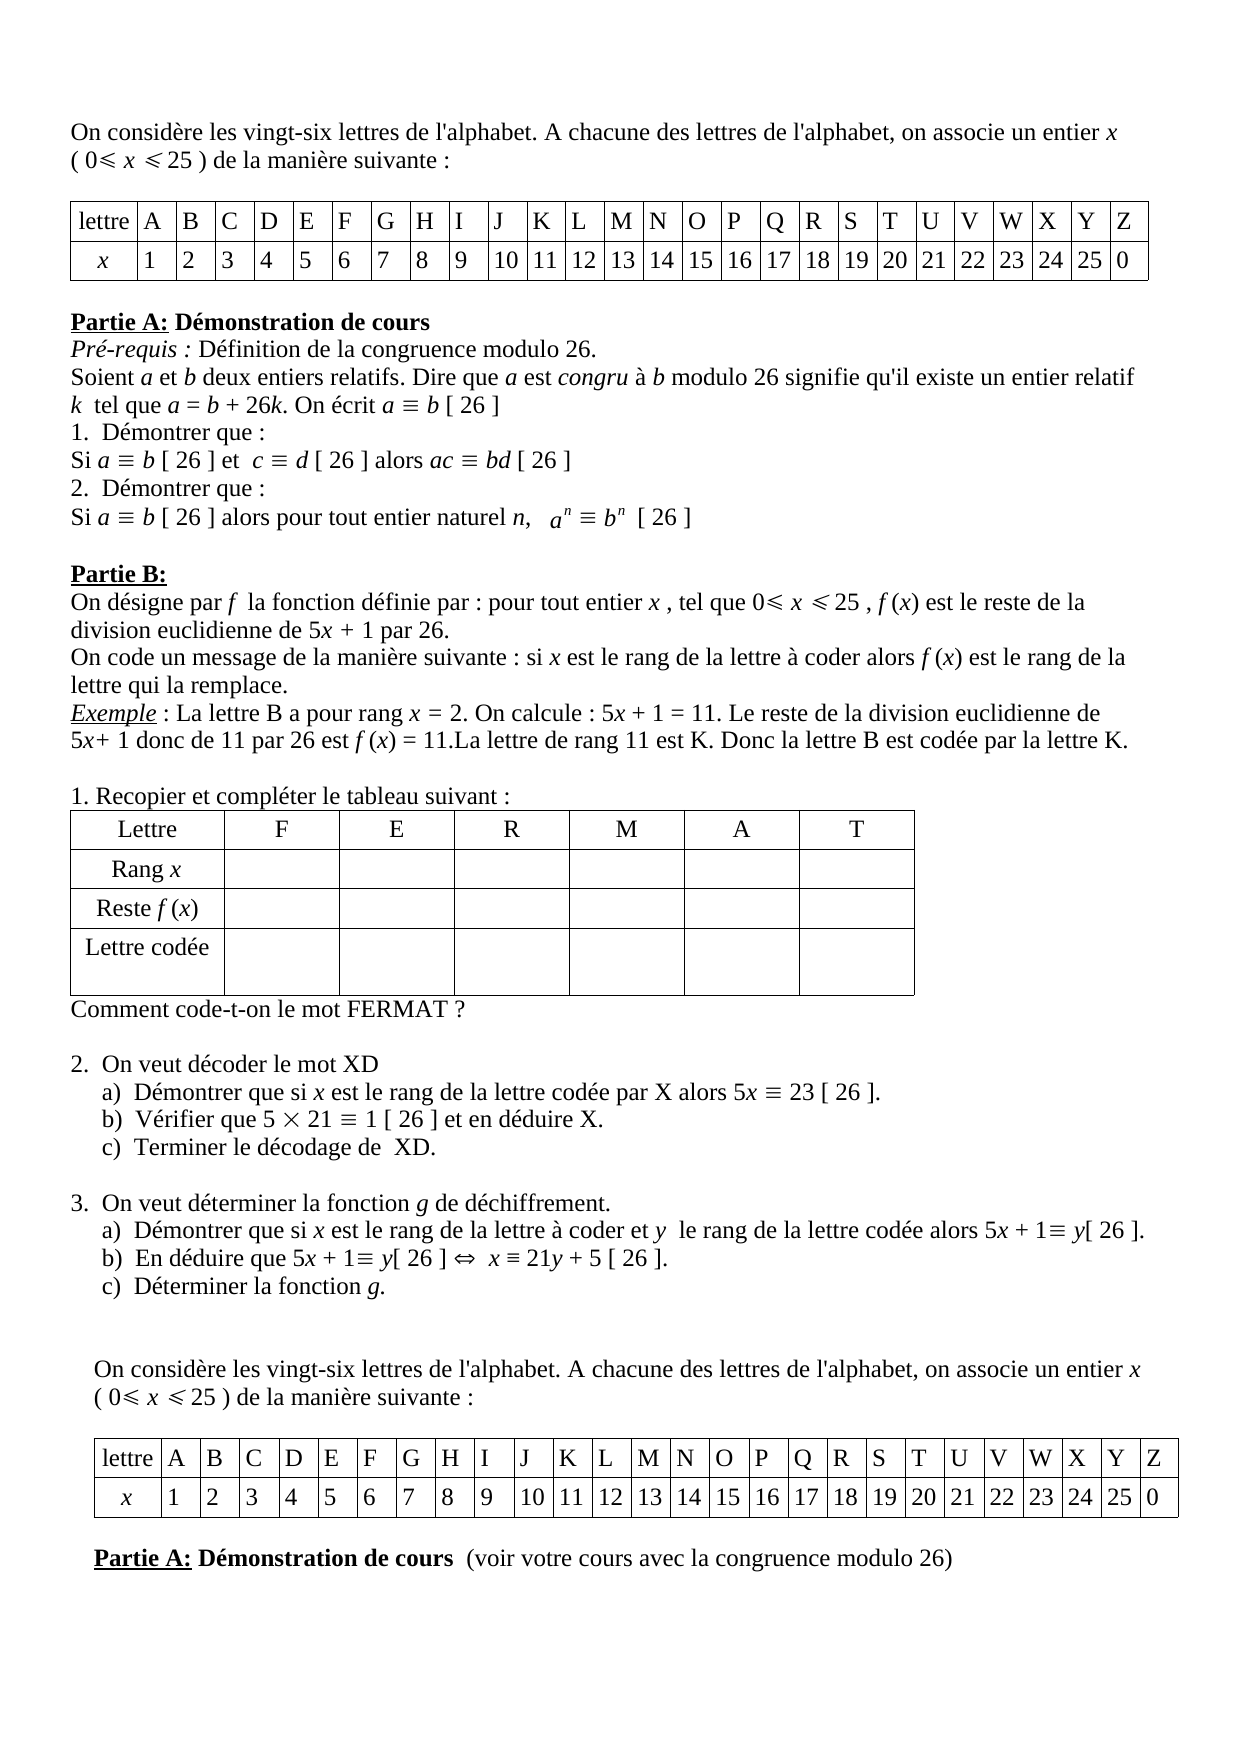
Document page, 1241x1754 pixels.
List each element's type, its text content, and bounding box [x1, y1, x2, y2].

table_cell 20 [906, 1478, 944, 1517]
table_header D [255, 202, 293, 241]
table_header P [750, 1439, 788, 1477]
table_cell 15 [710, 1478, 749, 1517]
table_cell [225, 889, 339, 928]
table_cell 18 [800, 242, 838, 280]
table_header P [722, 202, 760, 241]
table_cell 24 [1033, 242, 1071, 280]
table_header C [216, 202, 254, 241]
table_header M [632, 1439, 670, 1477]
table_header E [294, 202, 332, 241]
table_cell [800, 889, 914, 928]
text Pré-requis : Définition de la congruence modulo 26. [70, 335, 1146, 363]
table_cell [570, 889, 684, 928]
table_cell 13 [605, 242, 643, 280]
text Comment code-t-on le mot FERMAT ? 2. On veut décoder le mot XD a) Démontrer que si x est le rang de la lettre codée par X alors 5x ≡ 23 [ 26 ]. b) Vérifier que 5 × 21 ≡ 1 [ 26 ] et en déduire X. c) Terminer le décodage de XD. 3. On veut déterminer la fonction g de déchiffrement. a) Démontrer que si x est le rang de la lettre à coder et y le rang de la lettre codée alors 5x + 1≡ y[ 26 ]. b) En déduire que 5x + 1≡ y[ 26 ] ⇔ x ≡ 21y + 5 [ 26 ]. c) Déterminer la fonction g. [70, 995, 1146, 1299]
text Partie B: [70, 560, 1146, 588]
table_header E [340, 811, 454, 849]
table_cell 8 [436, 1478, 474, 1517]
table_cell 5 [319, 1478, 357, 1517]
table_cell Lettre codée [71, 929, 224, 994]
table_header A [138, 202, 176, 241]
table_cell Rang x [71, 850, 224, 888]
table_cell 19 [839, 242, 877, 280]
table_cell [340, 889, 454, 928]
text 1. Recopier et compléter le tableau suivant : [70, 782, 1146, 810]
text ( 0 x  25 ) de la manière suivante : [70, 146, 1196, 173]
table_header I [475, 1439, 514, 1477]
table_header Q [789, 1439, 827, 1477]
table_cell [800, 850, 914, 888]
table_header U [945, 1439, 984, 1477]
table_cell 6 [333, 242, 371, 280]
table_header U [917, 202, 954, 241]
table_cell 10 [515, 1478, 553, 1517]
table_cell [340, 850, 454, 888]
table_cell 15 [683, 242, 721, 280]
table_header T [906, 1439, 944, 1477]
table_cell 3 [216, 242, 254, 280]
table_header N [644, 202, 682, 241]
table_cell [340, 929, 454, 994]
table_header A [685, 811, 799, 849]
table_cell 24 [1063, 1478, 1101, 1517]
table_header Z [1141, 1439, 1178, 1477]
table_cell 12 [593, 1478, 631, 1517]
table_cell 7 [397, 1478, 435, 1517]
table_cell 18 [828, 1478, 866, 1517]
table_cell 17 [761, 242, 799, 280]
table_cell 2 [177, 242, 215, 280]
table_cell 17 [789, 1478, 827, 1517]
table_header I [450, 202, 488, 241]
table_cell 1 [162, 1478, 200, 1517]
text On désigne par f la fonction définie par : pour tout entier x , tel que 0 x  25 , f (x) est le reste de la division euclidienne de 5x + 1 par 26. [70, 588, 1146, 643]
table_header H [436, 1439, 474, 1477]
table_cell [570, 850, 684, 888]
table_header C [240, 1439, 279, 1477]
table_cell 0 [1111, 242, 1148, 280]
table_header X [1033, 202, 1071, 241]
table_cell 3 [240, 1478, 279, 1517]
table_cell Reste f (x) [71, 889, 224, 928]
table_cell 25 [1102, 1478, 1140, 1517]
table_cell 23 [1024, 1478, 1062, 1517]
table_header V [955, 202, 993, 241]
table_header L [566, 202, 604, 241]
table_header M [605, 202, 643, 241]
table_cell [685, 929, 799, 994]
table_cell 20 [878, 242, 916, 280]
table_cell 5 [294, 242, 332, 280]
table_header B [201, 1439, 239, 1477]
table_cell 16 [750, 1478, 788, 1517]
table_header M [570, 811, 684, 849]
table_cell 2 [201, 1478, 239, 1517]
table_header R [828, 1439, 866, 1477]
table_header O [710, 1439, 749, 1477]
table_cell 25 [1072, 242, 1110, 280]
table_header D [280, 1439, 318, 1477]
table_cell [455, 850, 569, 888]
table_header T [800, 811, 914, 849]
table_cell 14 [644, 242, 682, 280]
table_header G [372, 202, 410, 241]
text On considère les vingt-six lettres de l'alphabet. A chacune des lettres de l'alphabet, on associe un entier x [94, 1355, 1227, 1383]
table_cell 1 [138, 242, 176, 280]
table_header Lettre [71, 811, 224, 849]
table_header G [397, 1439, 435, 1477]
table_cell 9 [450, 242, 488, 280]
table_header S [867, 1439, 905, 1477]
table_header K [528, 202, 565, 241]
text 1. Démontrer que : Si a ≡ b [ 26 ] et c ≡ d [ 26 ] alors ac ≡ bd [ 26 ] 2. Démontrer que : Si a ≡ b [ 26 ] alors pour tout entier naturel n, ≡ [ 26 ] [70, 418, 1146, 560]
table_header F [358, 1439, 396, 1477]
table_cell [570, 929, 684, 994]
table_header V [985, 1439, 1023, 1477]
table_cell 13 [632, 1478, 670, 1517]
table_header E [319, 1439, 357, 1477]
table_cell 9 [475, 1478, 514, 1517]
table_header F [333, 202, 371, 241]
table_cell [800, 929, 914, 994]
table_cell 4 [280, 1478, 318, 1517]
table_header R [800, 202, 838, 241]
table_header N [671, 1439, 709, 1477]
table_header X [1063, 1439, 1101, 1477]
table_cell 21 [917, 242, 954, 280]
table_header F [225, 811, 339, 849]
table_header lettre [71, 202, 137, 241]
text On considère les vingt-six lettres de l'alphabet. A chacune des lettres de l'alphabet, on associe un entier x [70, 118, 1196, 146]
table_cell 23 [994, 242, 1032, 280]
table_cell 7 [372, 242, 410, 280]
table_cell [455, 929, 569, 994]
table_header W [1024, 1439, 1062, 1477]
table_cell 4 [255, 242, 293, 280]
table_header W [994, 202, 1032, 241]
table_header J [515, 1439, 553, 1477]
table_cell 22 [955, 242, 993, 280]
table_cell 19 [867, 1478, 905, 1517]
table_cell 22 [985, 1478, 1023, 1517]
table_cell 14 [671, 1478, 709, 1517]
table_header J [489, 202, 527, 241]
table_header Y [1072, 202, 1110, 241]
text On code un message de la manière suivante : si x est le rang de la lettre à coder alors f (x) est le rang de la lettre qui la remplace. [70, 643, 1146, 699]
table_cell [685, 850, 799, 888]
table_header B [177, 202, 215, 241]
table_cell [225, 929, 339, 994]
text Partie A: Démonstration de cours [70, 281, 1146, 335]
table_cell 11 [554, 1478, 592, 1517]
table_cell 11 [528, 242, 565, 280]
text Partie A: Démonstration de cours (voir votre cours avec la congruence modulo 26) [94, 1518, 1177, 1572]
table_cell [685, 889, 799, 928]
table_header Z [1111, 202, 1148, 241]
table_header T [878, 202, 916, 241]
table_cell x [71, 242, 137, 280]
table_cell 6 [358, 1478, 396, 1517]
table_header H [411, 202, 449, 241]
table_header R [455, 811, 569, 849]
text Exemple : La lettre B a pour rang x = 2. On calcule : 5x + 1 = 11. Le reste de la division euclidienne de 5x+ 1 donc de 11 par 26 est f (x) = 11.La lettre de rang 11 est K. Donc la lettre B est codée par la lettre K. [70, 699, 1146, 782]
table_header S [839, 202, 877, 241]
table_header lettre [95, 1439, 161, 1477]
table_header L [593, 1439, 631, 1477]
table_header K [554, 1439, 592, 1477]
table_header O [683, 202, 721, 241]
table_header Y [1102, 1439, 1140, 1477]
text ( 0 x  25 ) de la manière suivante : [94, 1383, 1227, 1410]
table_header A [162, 1439, 200, 1477]
table_cell [455, 889, 569, 928]
table_cell 12 [566, 242, 604, 280]
table_header Q [761, 202, 799, 241]
table_cell [225, 850, 339, 888]
text Soient a et b deux entiers relatifs. Dire que a est congru à b modulo 26 signifie qu'il existe un entier relatif k tel que a = b + 26k. On écrit a ≡ b [ 26 ] [70, 363, 1146, 418]
table_cell 10 [489, 242, 527, 280]
table_cell 0 [1141, 1478, 1178, 1517]
table_cell x [95, 1478, 161, 1517]
table_cell 8 [411, 242, 449, 280]
table_cell 16 [722, 242, 760, 280]
table_cell 21 [945, 1478, 984, 1517]
